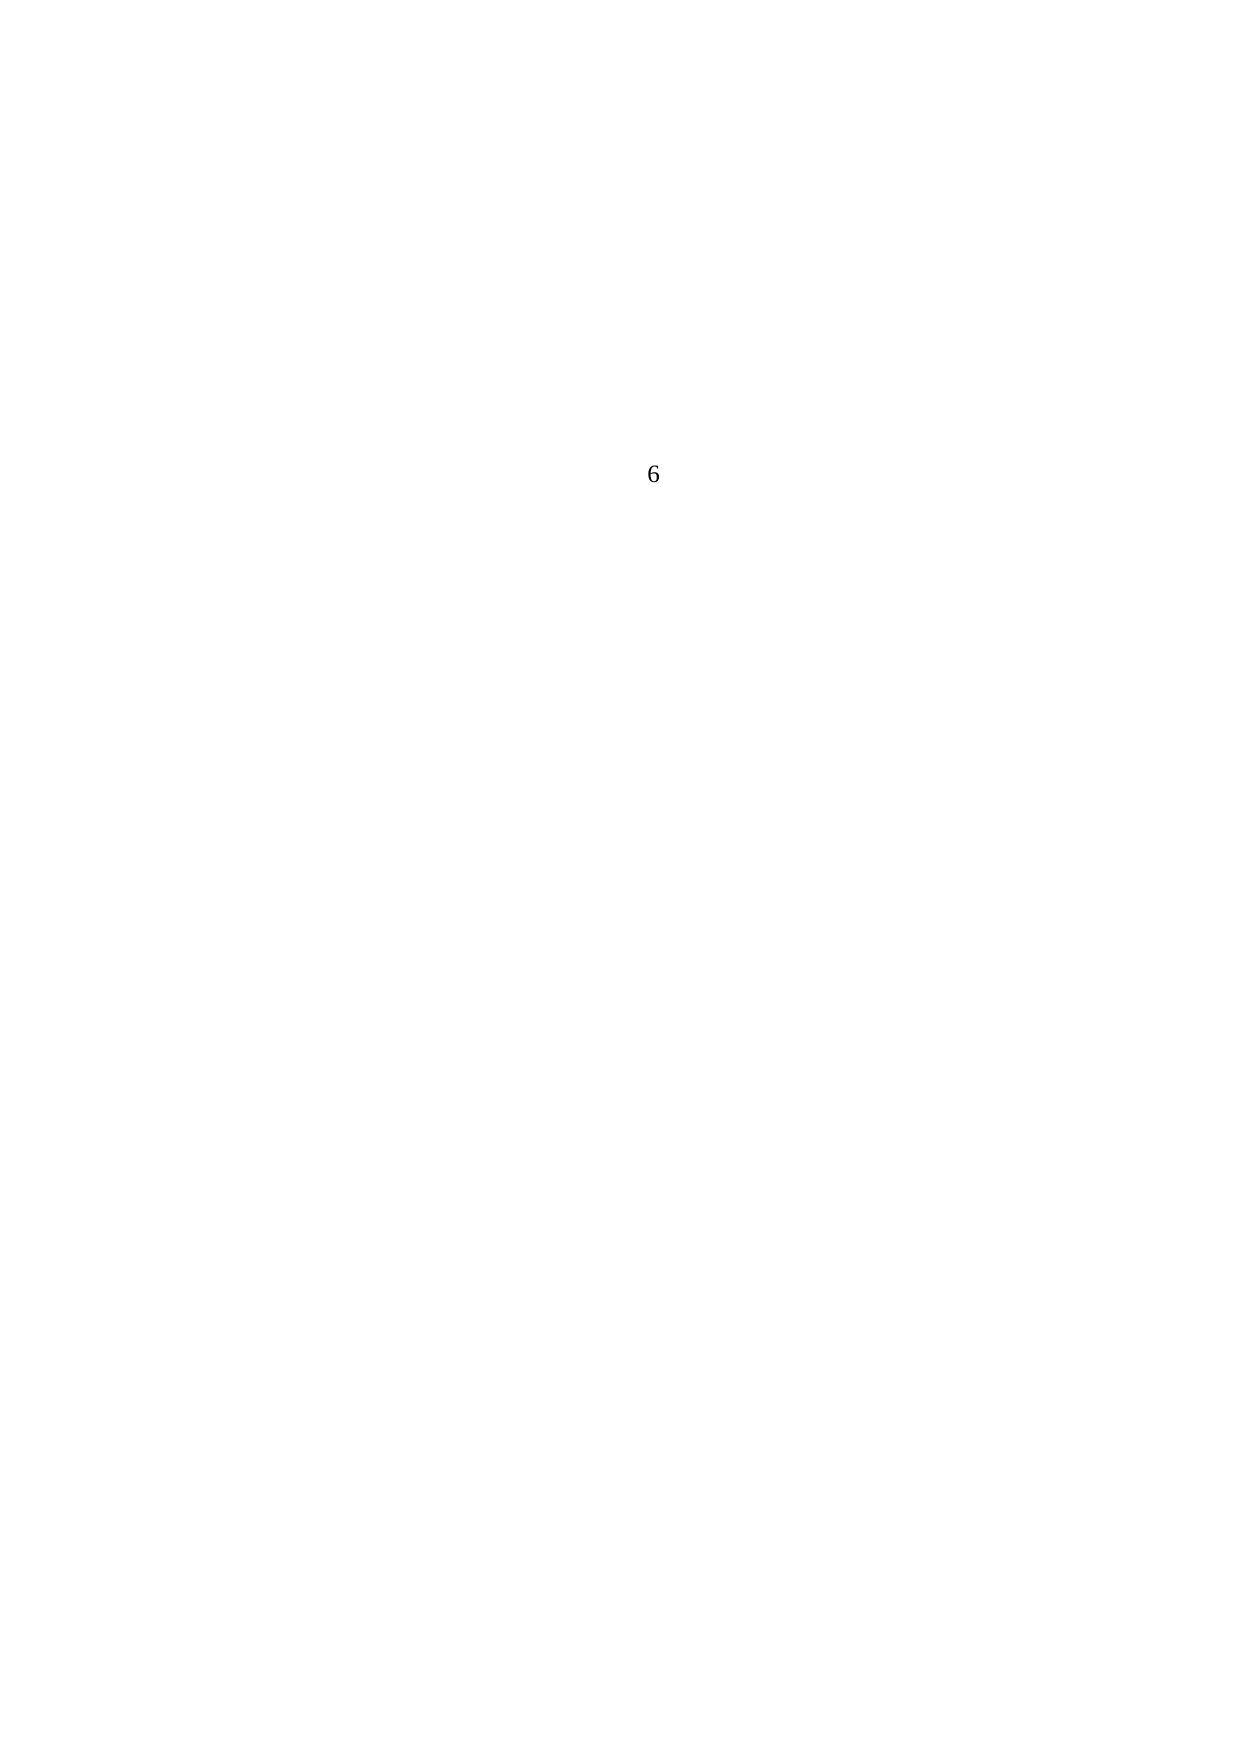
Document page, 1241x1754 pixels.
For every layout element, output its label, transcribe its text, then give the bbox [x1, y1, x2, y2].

text 6 [647, 460, 678, 487]
